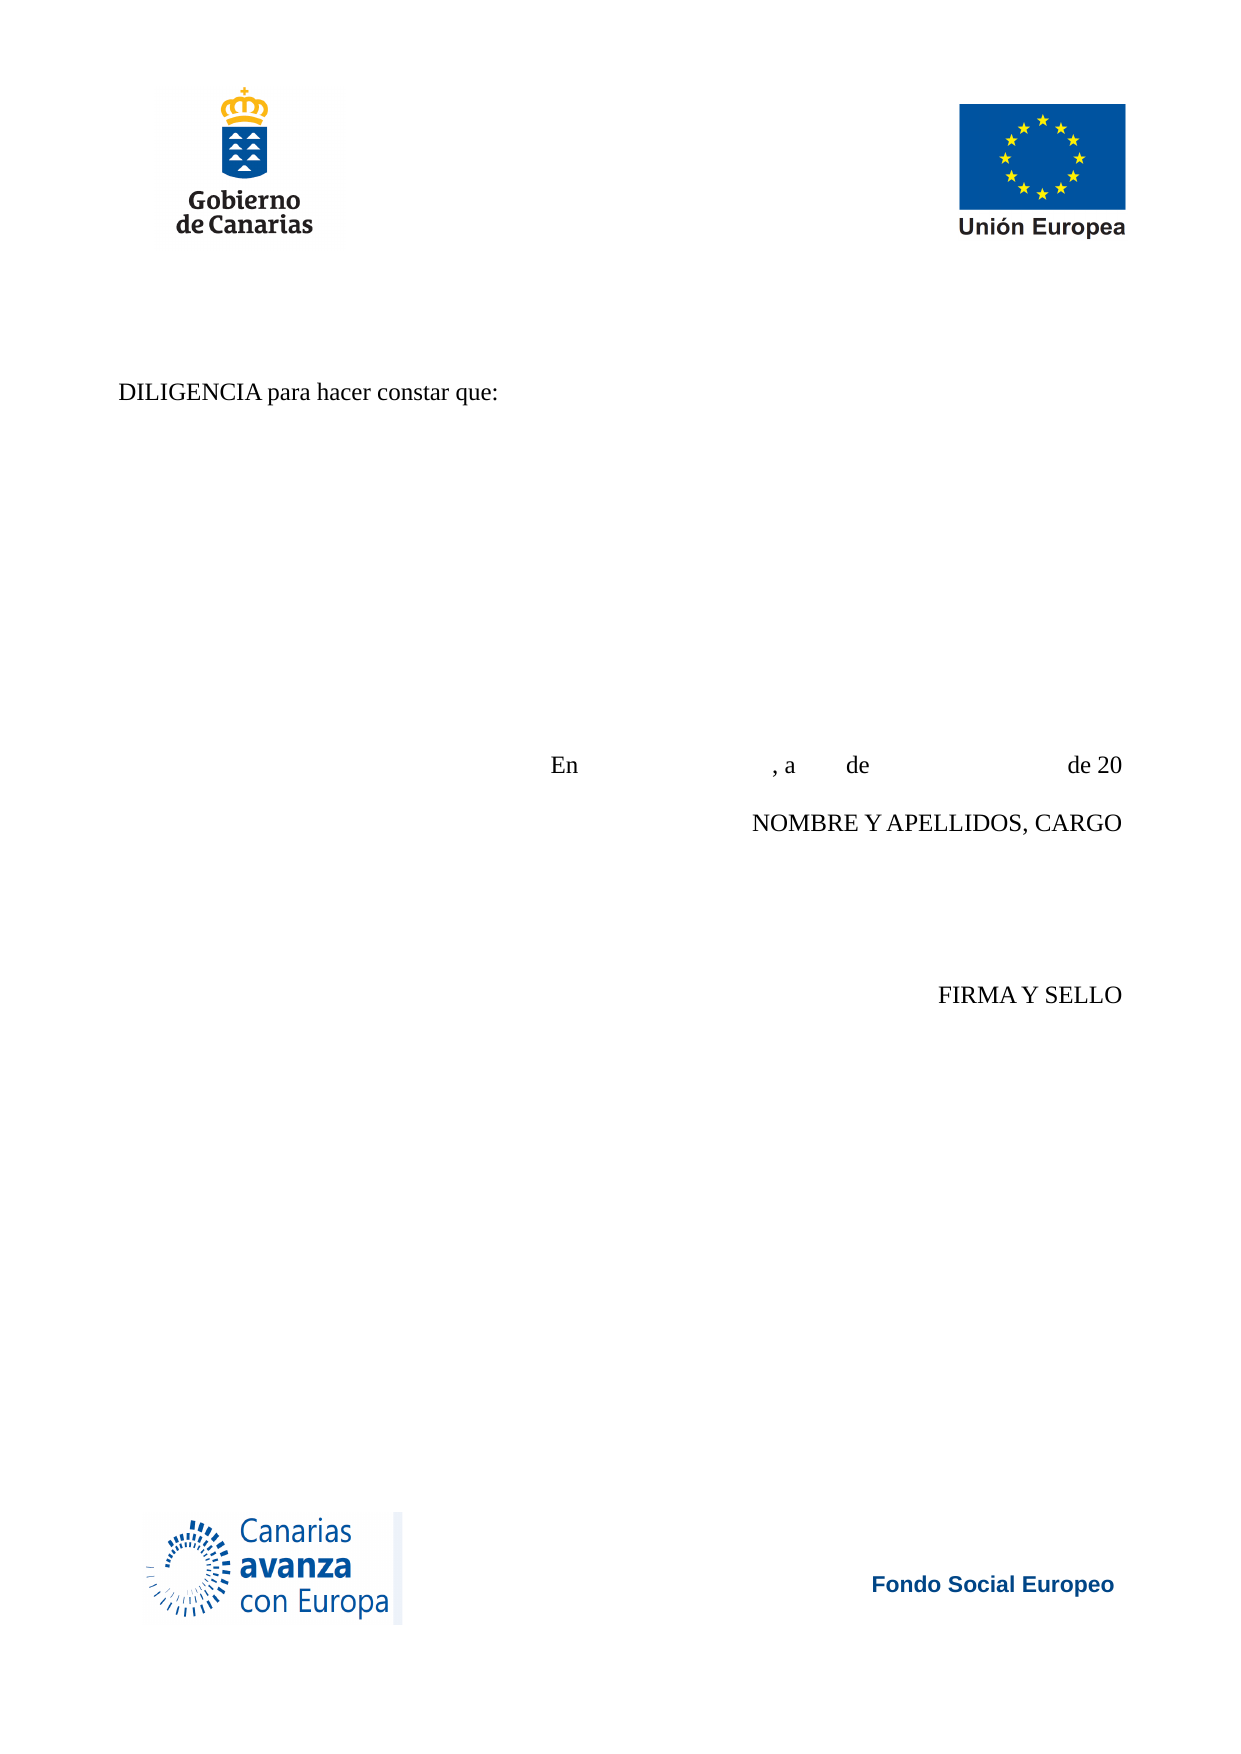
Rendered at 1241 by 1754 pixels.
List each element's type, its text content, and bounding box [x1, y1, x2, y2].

text En , a de de 20 [118, 751, 1122, 779]
text FIRMA Y SELLO [118, 981, 1122, 1009]
picture [958, 103, 1128, 241]
text DILIGENCIA para hacer constar que: [118, 377, 1122, 406]
text NOMBRE Y APELLIDOS, CARGO [118, 808, 1122, 837]
